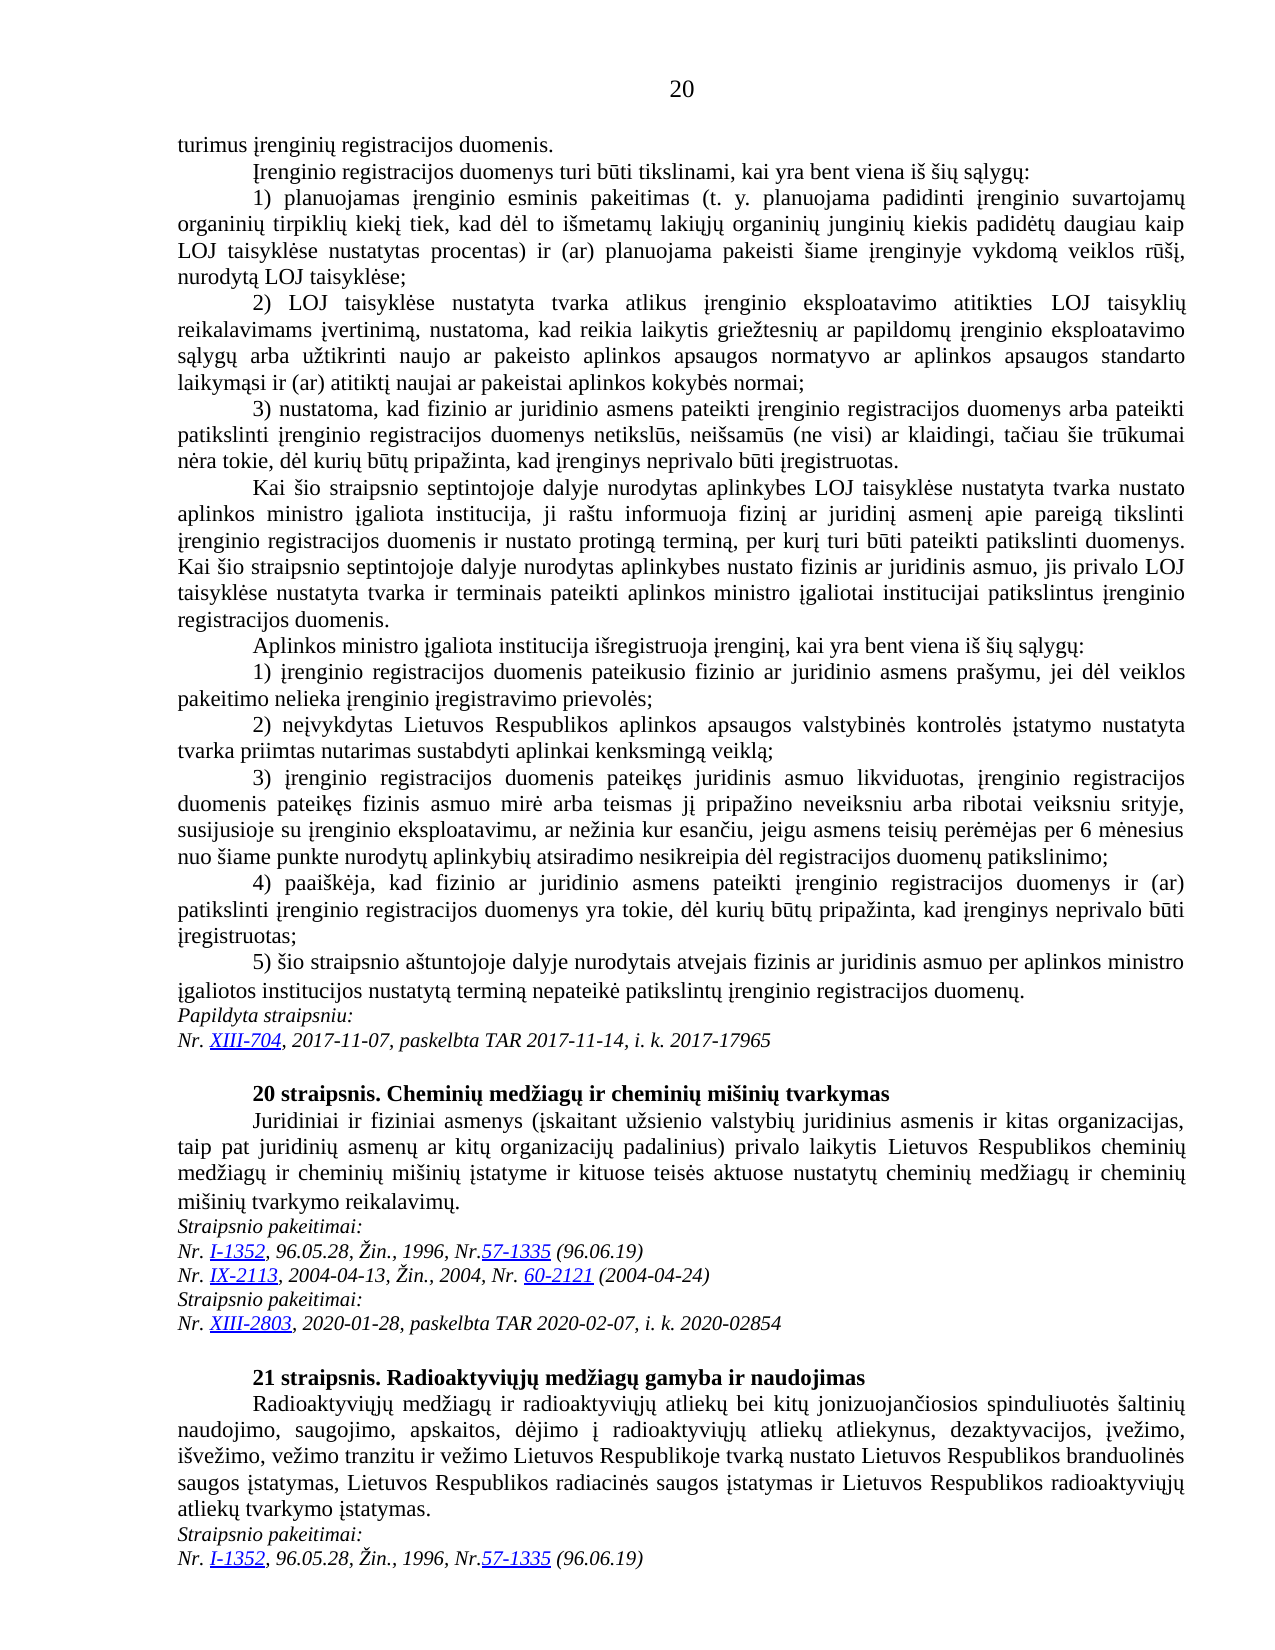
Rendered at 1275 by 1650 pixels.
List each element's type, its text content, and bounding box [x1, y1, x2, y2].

text Nr. I-1352, 96.05.28, Žin., 1996, Nr.57-1335 (96.06.19) [177, 1546, 1186, 1570]
text Aplinkos ministro įgaliota institucija išregistruoja įrenginį, kai yra bent viena iš šių sąlygų: [177, 632, 1186, 658]
text 1) įrenginio registracijos duomenis pateikusio fizinio ar juridinio asmens prašymu, jei dėl veiklos pakeitimo nelieka įrenginio įregistravimo prievolės; [177, 658, 1186, 711]
text Papildyta straipsniu: [177, 1003, 1186, 1027]
text 4) paaiškėja, kad fizinio ar juridinio asmens pateikti įrenginio registracijos duomenys ir (ar) patikslinti įrenginio registracijos duomenys yra tokie, dėl kurių būtų pripažinta, kad įrenginys neprivalo būti įregistruotas; [177, 869, 1186, 948]
text Įrenginio registracijos duomenys turi būti tikslinami, kai yra bent viena iš šių sąlygų: [177, 158, 1186, 184]
text 2) LOJ taisyklėse nustatyta tvarka atlikus įrenginio eksploatavimo atitikties LOJ taisyklių reikalavimams įvertinimą, nustatoma, kad reikia laikytis griežtesnių ar papildomų įrenginio eksploatavimo sąlygų arba užtikrinti naujo ar pakeisto aplinkos apsaugos normatyvo ar aplinkos apsaugos standarto laikymąsi ir (ar) atitiktį naujai ar pakeistai aplinkos kokybės normai; [177, 289, 1186, 395]
text Nr. XIII-704, 2017-11-07, paskelbta TAR 2017-11-14, i. k. 2017-17965 [177, 1027, 1186, 1052]
text 21 straipsnis. Radioaktyviųjų medžiagų gamyba ir naudojimas [177, 1363, 1186, 1390]
text 3) įrenginio registracijos duomenis pateikęs juridinis asmuo likviduotas, įrenginio registracijos duomenis pateikęs fizinis asmuo mirė arba teismas jį pripažino neveiksniu arba ribotai veiksniu srityje, susijusioje su įrenginio eksploatavimu, ar nežinia kur esančiu, jeigu asmens teisių perėmėjas per 6 mėnesius nuo šiame punkte nurodytų aplinkybių atsiradimo nesikreipia dėl registracijos duomenų patikslinimo; [177, 764, 1186, 869]
text 3) nustatoma, kad fizinio ar juridinio asmens pateikti įrenginio registracijos duomenys arba pateikti patikslinti įrenginio registracijos duomenys netikslūs, neišsamūs (ne visi) ar klaidingi, tačiau šie trūkumai nėra tokie, dėl kurių būtų pripažinta, kad įrenginys neprivalo būti įregistruotas. [177, 395, 1186, 474]
text Nr. XIII-2803, 2020-01-28, paskelbta TAR 2020-02-07, i. k. 2020-02854 [177, 1311, 1186, 1335]
text Straipsnio pakeitimai: [177, 1522, 1186, 1546]
text Radioaktyviųjų medžiagų ir radioaktyviųjų atliekų bei kitų jonizuojančiosios spinduliuotės šaltinių naudojimo, saugojimo, apskaitos, dėjimo į radioaktyviųjų atliekų atliekynus, dezaktyvacijos, įvežimo, išvežimo, vežimo tranzitu ir vežimo Lietuvos Respublikoje tvarką nustato Lietuvos Respublikos branduolinės saugos įstatymas, Lietuvos Respublikos radiacinės saugos įstatymas ir Lietuvos Respublikos radioaktyviųjų atliekų tvarkymo įstatymas. [177, 1390, 1186, 1522]
text Nr. IX-2113, 2004-04-13, Žin., 2004, Nr. 60-2121 (2004-04-24) [177, 1263, 1186, 1287]
text Kai šio straipsnio septintojoje dalyje nurodytas aplinkybes LOJ taisyklėse nustatyta tvarka nustato aplinkos ministro įgaliota institucija, ji raštu informuoja fizinį ar juridinį asmenį apie pareigą tikslinti įrenginio registracijos duomenis ir nustato protingą terminą, per kurį turi būti pateikti patikslinti duomenys. Kai šio straipsnio septintojoje dalyje nurodytas aplinkybes nustato fizinis ar juridinis asmuo, jis privalo LOJ taisyklėse nustatyta tvarka ir terminais pateikti aplinkos ministro įgaliotai institucijai patikslintus įrenginio registracijos duomenis. [177, 474, 1186, 632]
text 20 straipsnis. Cheminių medžiagų ir cheminių mišinių tvarkymas [177, 1080, 1186, 1107]
text 1) planuojamas įrenginio esminis pakeitimas (t. y. planuojama padidinti įrenginio suvartojamų organinių tirpiklių kiekį tiek, kad dėl to išmetamų lakiųjų organinių junginių kiekis padidėtų daugiau kaip LOJ taisyklėse nustatytas procentas) ir (ar) planuojama pakeisti šiame įrenginyje vykdomą veiklos rūšį, nurodytą LOJ taisyklėse; [177, 184, 1186, 289]
text Straipsnio pakeitimai: [177, 1214, 1186, 1238]
text Juridiniai ir fiziniai asmenys (įskaitant užsienio valstybių juridinius asmenis ir kitas organizacijas, taip pat juridinių asmenų ar kitų organizacijų padalinius) privalo laikytis Lietuvos Respublikos cheminių medžiagų ir cheminių mišinių įstatyme ir kituose teisės aktuose nustatytų cheminių medžiagų ir cheminių mišinių tvarkymo reikalavimų. [177, 1107, 1186, 1214]
text turimus įrenginių registracijos duomenis. [177, 131, 1186, 158]
text 2) neįvykdytas Lietuvos Respublikos aplinkos apsaugos valstybinės kontrolės įstatymo nustatyta tvarka priimtas nutarimas sustabdyti aplinkai kenksmingą veiklą; [177, 711, 1186, 764]
text Straipsnio pakeitimai: [177, 1287, 1186, 1311]
text Nr. I-1352, 96.05.28, Žin., 1996, Nr.57-1335 (96.06.19) [177, 1238, 1186, 1263]
text 5) šio straipsnio aštuntojoje dalyje nurodytais atvejais fizinis ar juridinis asmuo per aplinkos ministro įgaliotos institucijos nustatytą terminą nepateikė patikslintų įrenginio registracijos duomenų. [177, 948, 1186, 1003]
